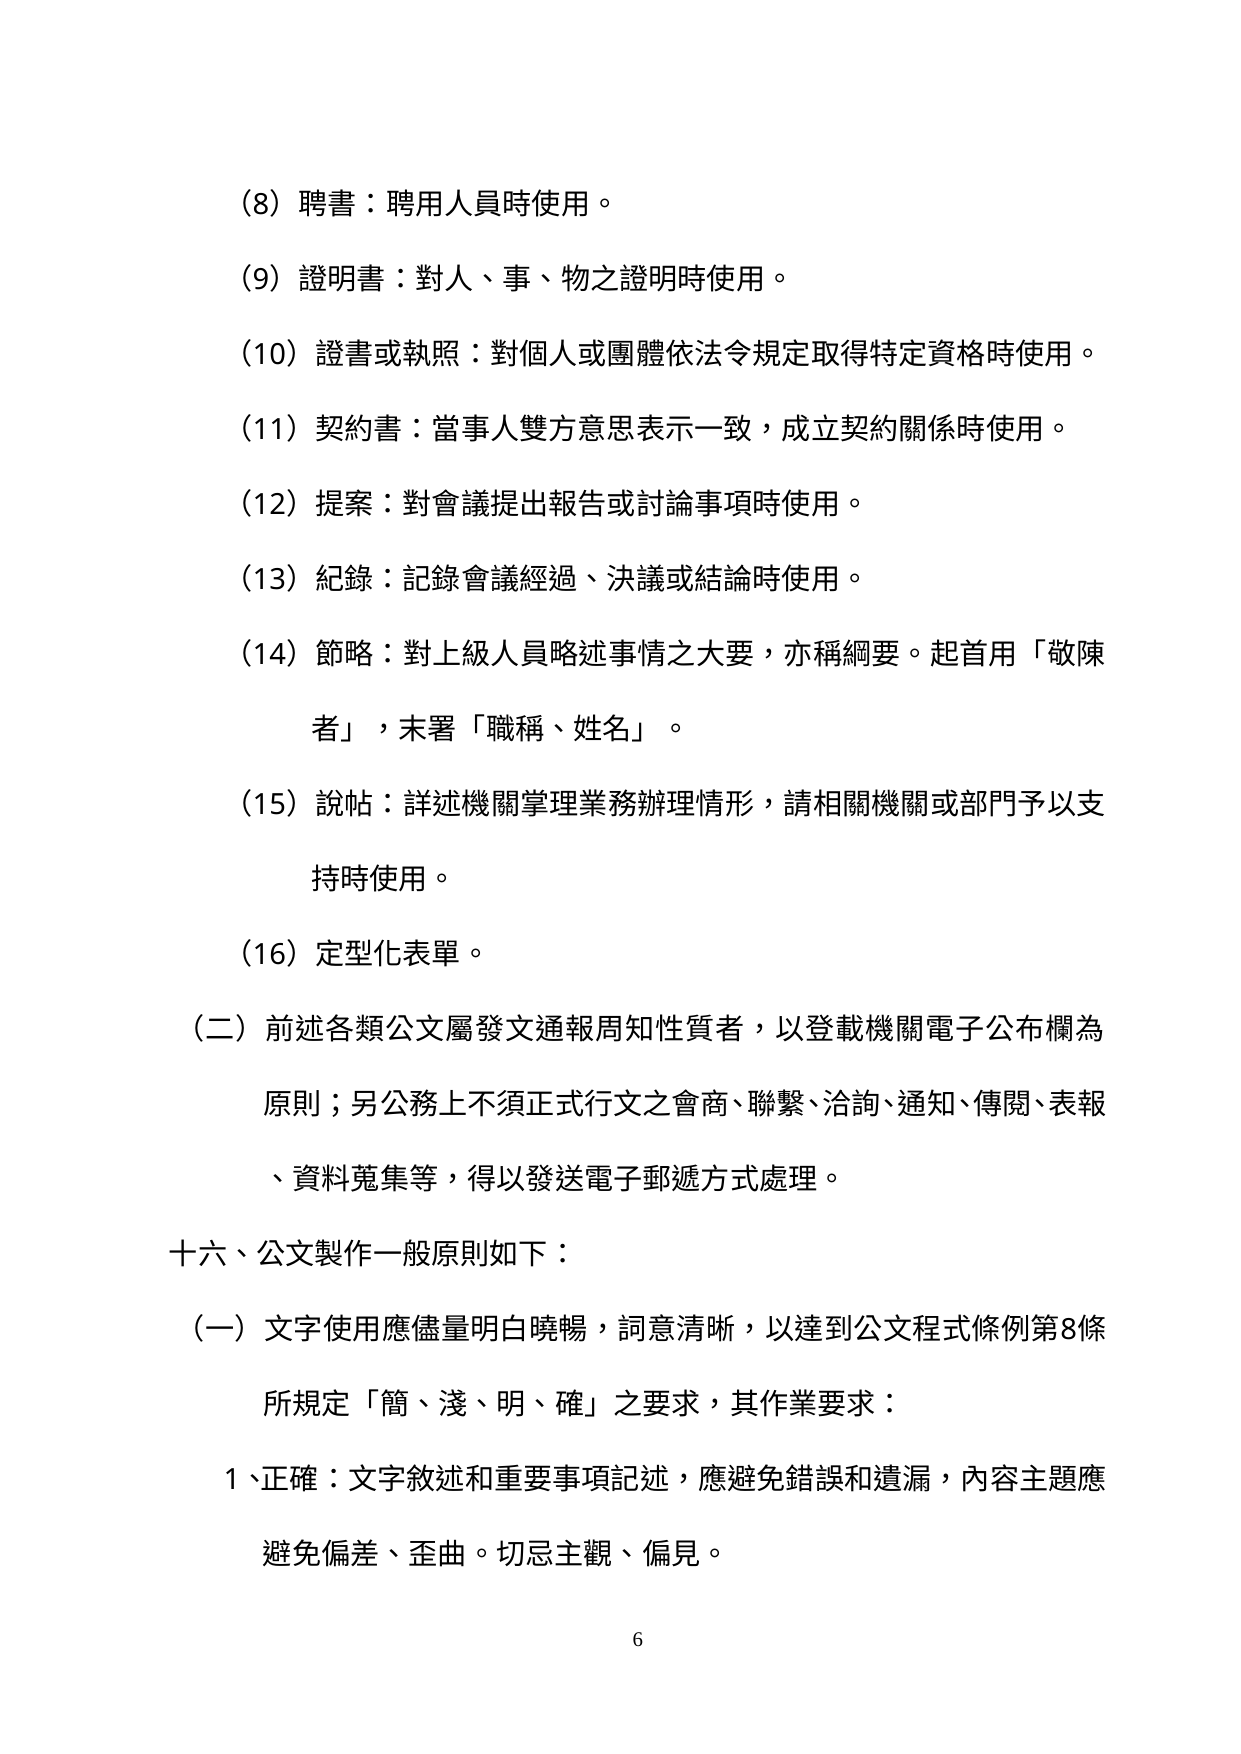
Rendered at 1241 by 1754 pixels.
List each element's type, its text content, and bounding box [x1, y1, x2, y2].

text （二）前述各類公文屬發文通報周知性質者，以登載機關電子公布欄為原則；另公務上不須正式行文之會商、聯繫、洽詢、通知、傳閱、表報、資料蒐集等，得以發送電子郵遞方式處理。 [176, 989, 1106, 1214]
text （8）聘書：聘用人員時使用。 [223, 164, 1106, 239]
text （9）證明書：對人、事、物之證明時使用。 [223, 239, 1106, 314]
text （10）證書或執照：對個人或團體依法令規定取得特定資格時使用。 [223, 314, 1106, 389]
text （13）紀錄：記錄會議經過、決議或結論時使用。 [223, 539, 1106, 614]
text 1、正確：文字敘述和重要事項記述，應避免錯誤和遺漏，內容主題應避免偏差、歪曲。切忌主觀、偏見。 [223, 1439, 1106, 1589]
text （15）說帖：詳述機關掌理業務辦理情形，請相關機關或部門予以支持時使用。 [223, 764, 1106, 914]
text （12）提案：對會議提出報告或討論事項時使用。 [223, 464, 1106, 539]
text （一）文字使用應儘量明白曉暢，詞意清晰，以達到公文程式條例第8條所規定「簡、淺、明、確」之要求，其作業要求： [176, 1289, 1106, 1439]
text （14）節略：對上級人員略述事情之大要，亦稱綱要。起首用「敬陳者」，末署「職稱、姓名」。 [223, 614, 1106, 764]
text 十六、公文製作一般原則如下： [169, 1214, 1106, 1289]
text （11）契約書：當事人雙方意思表示一致，成立契約關係時使用。 [223, 389, 1106, 464]
text （16）定型化表單。 [223, 914, 1106, 989]
